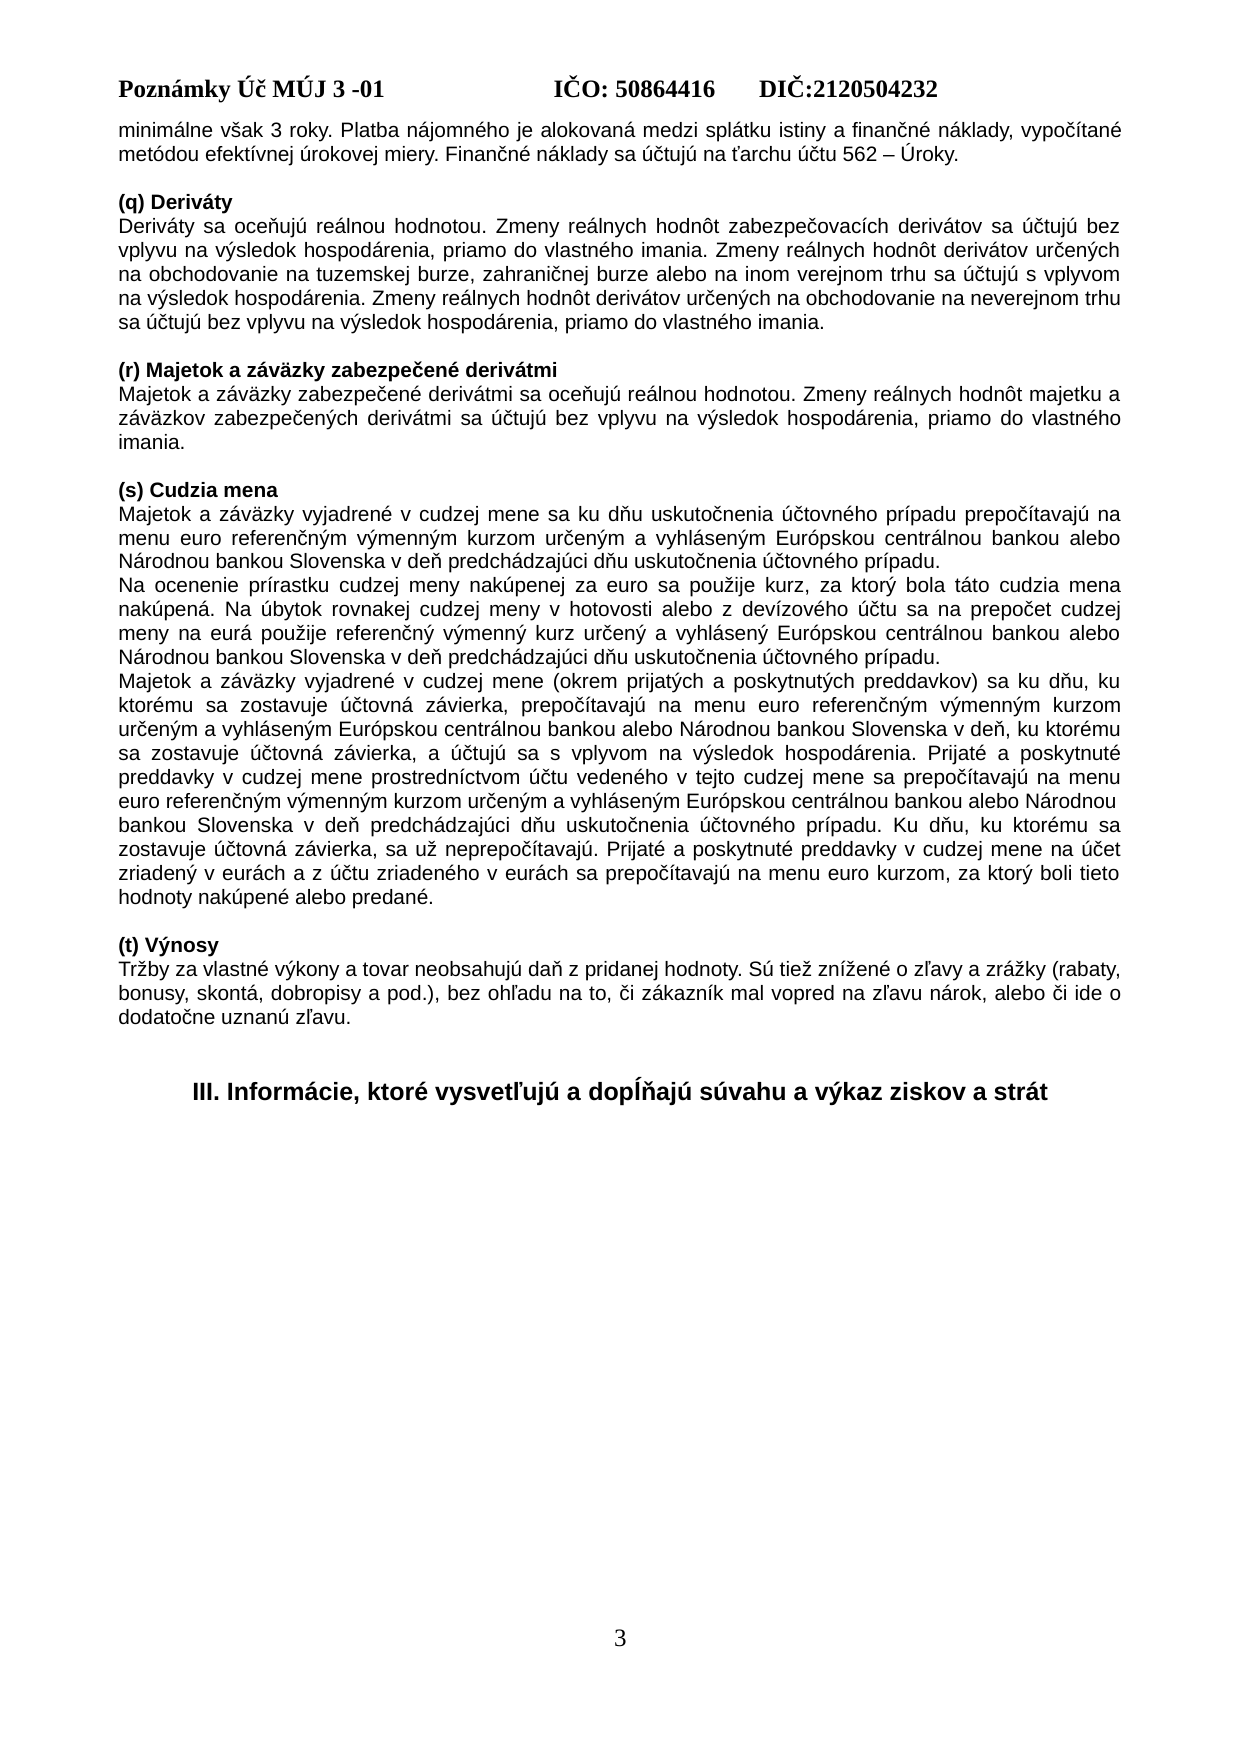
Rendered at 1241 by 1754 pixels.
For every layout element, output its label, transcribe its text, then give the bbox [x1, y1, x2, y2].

text Tržby za vlastné výkony a tovar neobsahujú daň z pridanej hodnoty. Sú tiež znížené o zľavy a zrážky (rabaty, bonusy, skontá, dobropisy a pod.), bez ohľadu na to, či zákazník mal vopred na zľavu nárok, alebo či ide o dodatočne uznanú zľavu. [118, 957, 1122, 1028]
text Deriváty sa oceňujú reálnou hodnotou. Zmeny reálnych hodnôt zabezpečovacích derivátov sa účtujú bez vplyvu na výsledok hospodárenia, priamo do vlastného imania. Zmeny reálnych hodnôt derivátov určených na obchodovanie na tuzemskej burze, zahraničnej burze alebo na inom verejnom trhu sa účtujú s vplyvom na výsledok hospodárenia. Zmeny reálnych hodnôt derivátov určených na obchodovanie na neverejnom trhu sa účtujú bez vplyvu na výsledok hospodárenia, priamo do vlastného imania. [118, 214, 1122, 334]
text Majetok a záväzky vyjadrené v cudzej mene (okrem prijatých a poskytnutých preddavkov) sa ku dňu, ku ktorému sa zostavuje účtovná závierka, prepočítavajú na menu euro referenčným výmenným kurzom určeným a vyhláseným Európskou centrálnou bankou alebo Národnou bankou Slovenska v deň, ku ktorému sa zostavuje účtovná závierka, a účtujú sa s vplyvom na výsledok hospodárenia. Prijaté a poskytnuté preddavky v cudzej mene prostredníctvom účtu vedeného v tejto cudzej mene sa prepočítavajú na menu euro referenčným výmenným kurzom určeným a vyhláseným Európskou centrálnou bankou alebo Národnou [118, 669, 1122, 813]
text (s) Cudzia mena [118, 477, 1122, 501]
text Na ocenenie prírastku cudzej meny nakúpenej za euro sa použije kurz, za ktorý bola táto cudzia mena nakúpená. Na úbytok rovnakej cudzej meny v hotovosti alebo z devízového účtu sa na prepočet cudzej meny na eurá použije referenčný výmenný kurz určený a vyhlásený Európskou centrálnou bankou alebo Národnou bankou Slovenska v deň predchádzajúci dňu uskutočnenia účtovného prípadu. [118, 573, 1122, 669]
text (q) Deriváty [118, 190, 1122, 214]
text III. Informácie, ktoré vysvetľujú a dopĺňajú súvahu a výkaz ziskov a strát [118, 1076, 1122, 1105]
text bankou Slovenska v deň predchádzajúci dňu uskutočnenia účtovného prípadu. Ku dňu, ku ktorému sa zostavuje účtovná závierka, sa už neprepočítavajú. Prijaté a poskytnuté preddavky v cudzej mene na účet zriadený v eurách a z účtu zriadeného v eurách sa prepočítavajú na menu euro kurzom, za ktorý boli tieto hodnoty nakúpené alebo predané. [118, 813, 1122, 909]
text minimálne však 3 roky. Platba nájomného je alokovaná medzi splátku istiny a finančné náklady, vypočítané metódou efektívnej úrokovej miery. Finančné náklady sa účtujú na ťarchu účtu 562 – Úroky. [118, 118, 1122, 166]
text Majetok a záväzky zabezpečené derivátmi sa oceňujú reálnou hodnotou. Zmeny reálnych hodnôt majetku a záväzkov zabezpečených derivátmi sa účtujú bez vplyvu na výsledok hospodárenia, priamo do vlastného imania. [118, 382, 1122, 453]
text Majetok a záväzky vyjadrené v cudzej mene sa ku dňu uskutočnenia účtovného prípadu prepočítavajú na menu euro referenčným výmenným kurzom určeným a vyhláseným Európskou centrálnou bankou alebo Národnou bankou Slovenska v deň predchádzajúci dňu uskutočnenia účtovného prípadu. [118, 501, 1122, 573]
text (t) Výnosy [118, 933, 1122, 957]
text (r) Majetok a záväzky zabezpečené derivátmi [118, 358, 1122, 382]
